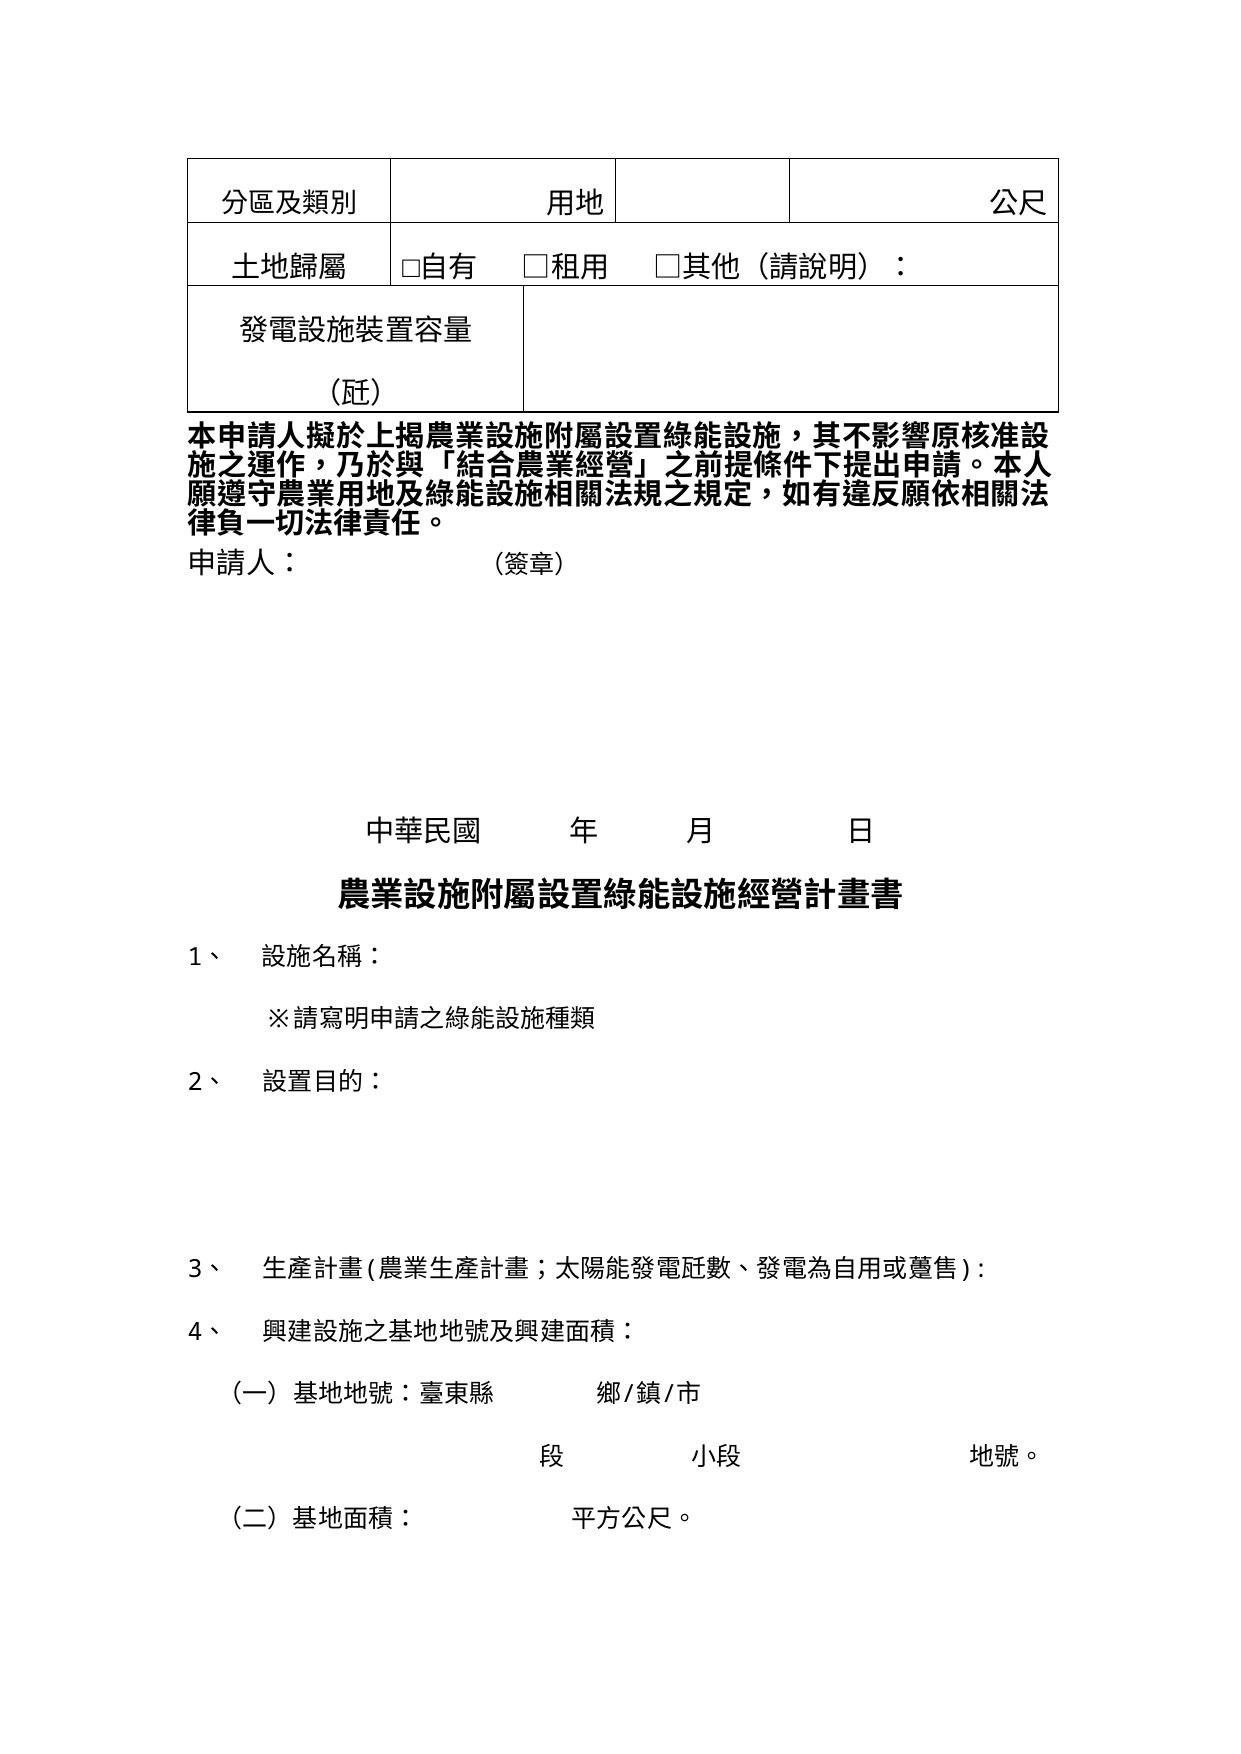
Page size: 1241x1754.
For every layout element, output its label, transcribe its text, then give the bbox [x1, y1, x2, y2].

table_cell 發電設施裝置容量（瓩） [188, 286, 523, 411]
list 設施名稱： [187, 912, 1053, 975]
table_cell [616, 159, 789, 222]
text （二）基地面積： 平方公尺。 [217, 1475, 1053, 1537]
text （一）基地地號：臺東縣 鄉/鎮/市 [217, 1350, 1053, 1412]
text 申請人： （簽章） [187, 550, 1053, 579]
table_cell 分區及類別 [188, 159, 390, 222]
list 興建設施之基地地號及興建面積： [187, 1287, 1053, 1350]
table_cell [524, 286, 1058, 411]
table_cell 土地歸屬 [188, 223, 390, 285]
text ※請寫明申請之綠能設施種類 [187, 975, 1053, 1037]
text 農業設施附屬設置綠能設施經營計畫書 [187, 850, 1053, 912]
list 生產計畫(農業生產計畫；太陽能發電瓩數、發電為自用或躉售): [187, 1225, 1053, 1287]
text 段 小段 地號。 [217, 1412, 1053, 1475]
table_cell 用地 [391, 159, 615, 222]
table_cell 公尺 [790, 159, 1058, 222]
table_cell □自有 □租用 □其他（請說明）： [391, 223, 1058, 285]
list 設置目的： [187, 1037, 1053, 1100]
text 中華民國 年 月 日 [187, 787, 1053, 850]
text 本申請人擬於上揭農業設施附屬設置綠能設施，其不影響原核准設施之運作，乃於與「結合農業經營」之前提條件下提出申請。本人願遵守農業用地及綠能設施相關法規之規定，如有違反願依相關法律負一切法律責任。 [187, 423, 1053, 539]
